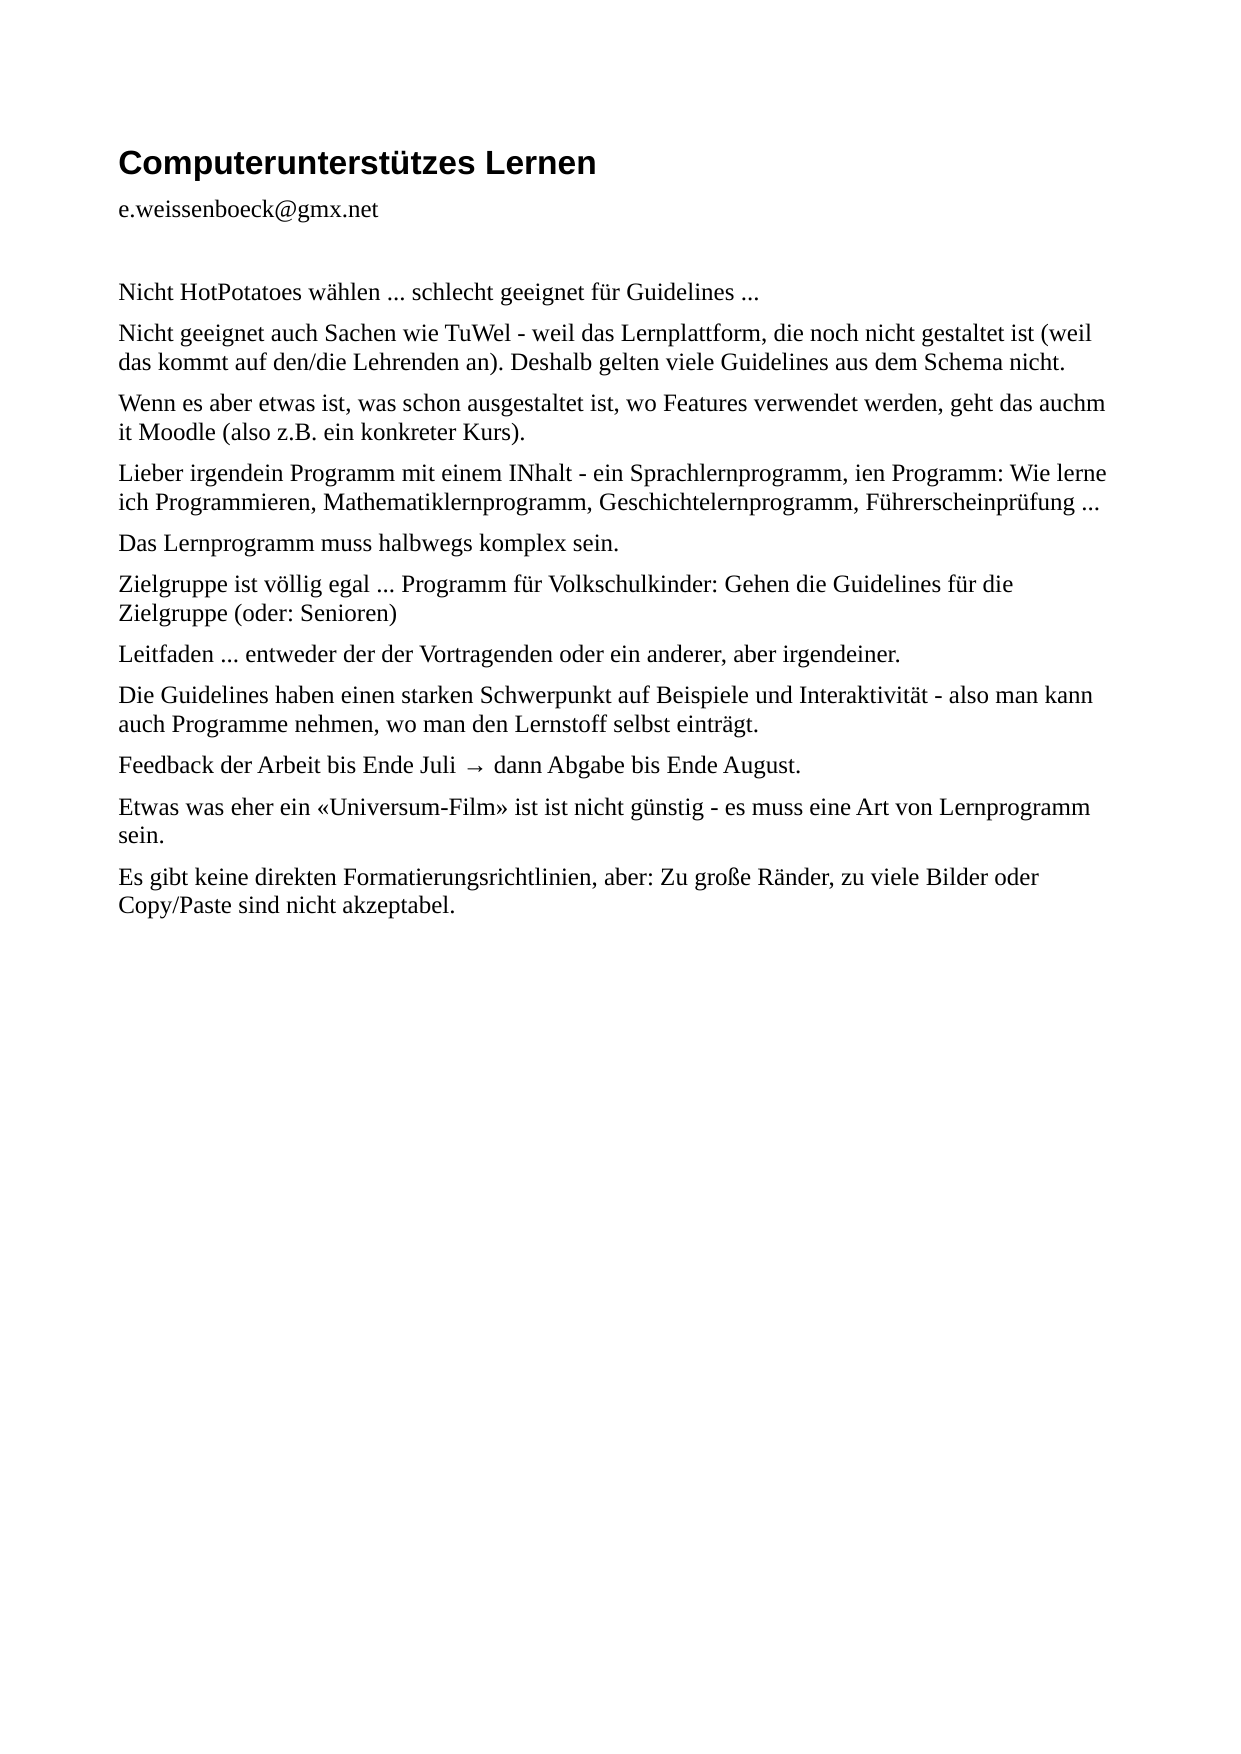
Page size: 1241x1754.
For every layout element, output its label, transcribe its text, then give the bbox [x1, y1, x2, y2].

subtitle Computerunterstützes Lernen [118, 143, 1122, 182]
text Leitfaden ... entweder der der Vortragenden oder ein anderer, aber irgendeiner. [118, 639, 1122, 668]
text Lieber irgendein Programm mit einem INhalt - ein Sprachlernprogramm, ien Programm: Wie lerne ich Programmieren, Mathematiklernprogramm, Geschichtelernprogramm, Führerscheinprüfung ... [118, 458, 1122, 516]
text Die Guidelines haben einen starken Schwerpunkt auf Beispiele und Interaktivität - also man kann auch Programme nehmen, wo man den Lernstoff selbst einträgt. [118, 681, 1122, 738]
text Zielgruppe ist völlig egal ... Programm für Volkschulkinder: Gehen die Guidelines für die Zielgruppe (oder: Senioren) [118, 569, 1122, 627]
text Das Lernprogramm muss halbwegs komplex sein. [118, 528, 1122, 557]
text Es gibt keine direkten Formatierungsrichtlinien, aber: Zu große Ränder, zu viele Bilder oder Copy/Paste sind nicht akzeptabel. [118, 862, 1122, 919]
text Nicht geeignet auch Sachen wie TuWel - weil das Lernplattform, die noch nicht gestaltet ist (weil das kommt auf den/die Lehrenden an). Deshalb gelten viele Guidelines aus dem Schema nicht. [118, 318, 1122, 376]
text Nicht HotPotatoes wählen ... schlecht geeignet für Guidelines ... [118, 277, 1122, 306]
text Wenn es aber etwas ist, was schon ausgestaltet ist, wo Features verwendet werden, geht das auchm it Moodle (also z.B. ein konkreter Kurs). [118, 388, 1122, 446]
text Etwas was eher ein «Universum-Film» ist ist nicht günstig - es muss eine Art von Lernprogramm sein. [118, 792, 1122, 849]
text e.weissenboeck@gmx.net [118, 194, 1122, 223]
text Feedback der Arbeit bis Ende Juli → dann Abgabe bis Ende August. [118, 751, 1122, 779]
